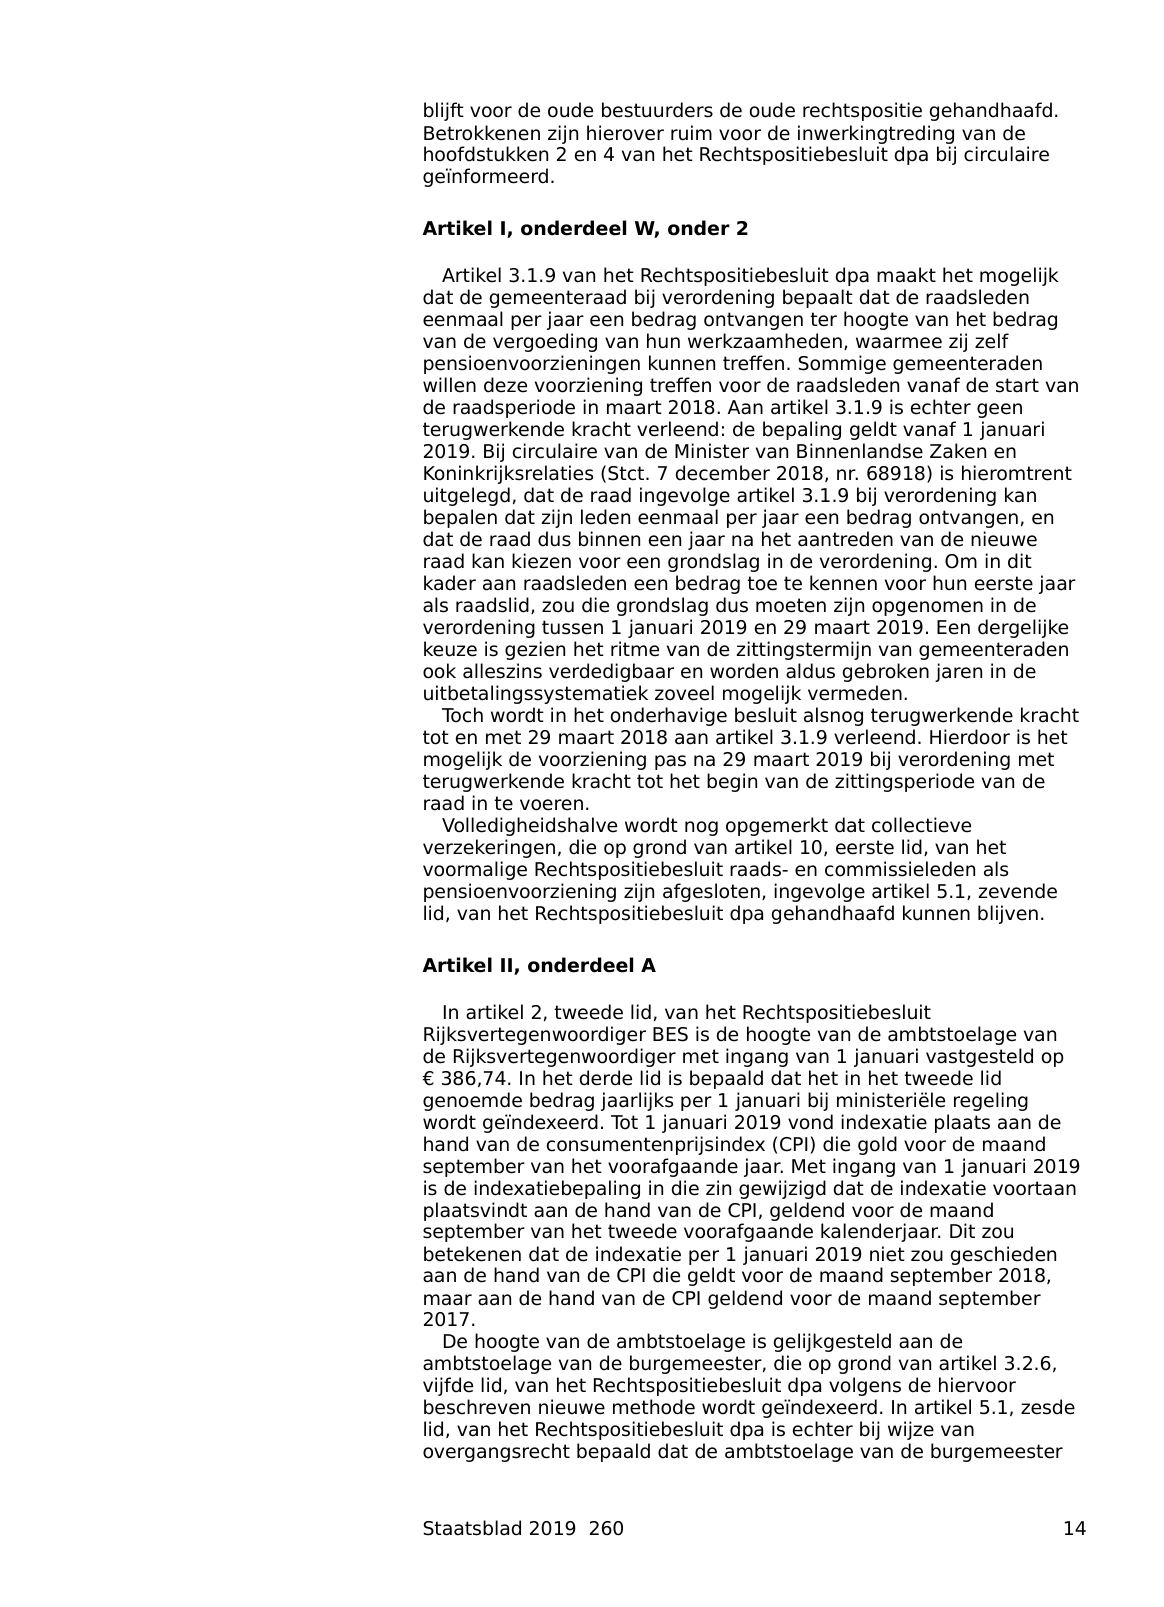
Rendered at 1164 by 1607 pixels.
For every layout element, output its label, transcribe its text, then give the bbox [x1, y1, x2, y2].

text Toch wordt in het onderhavige besluit alsnog terugwerkende kracht tot en met 29 maart 2018 aan artikel 3.1.9 verleend. Hierdoor is het mogelijk de voorziening pas na 29 maart 2019 bij verordening met terugwerkende kracht tot het begin van de zittingsperiode van de raad in te voeren. [422, 705, 1087, 815]
text De hoogte van de ambtstoelage is gelijkgesteld aan de ambtstoelage van de burgemeester, die op grond van artikel 3.2.6, vijfde lid, van het Rechtspositiebesluit dpa volgens de hiervoor beschreven nieuwe methode wordt geïndexeerd. In artikel 5.1, zesde lid, van het Rechtspositiebesluit dpa is echter bij wijze van overgangsrecht bepaald dat de ambtstoelage van de burgemeester [422, 1331, 1087, 1463]
text Volledigheidshalve wordt nog opgemerkt dat collectieve verzekeringen, die op grond van artikel 10, eerste lid, van het voormalige Rechtspositiebesluit raads- en commissieleden als pensioenvoorziening zijn afgesloten, ingevolge artikel 5.1, zevende lid, van het Rechtspositiebesluit dpa gehandhaafd kunnen blijven. [422, 815, 1087, 925]
text blijft voor de oude bestuurders de oude rechtspositie gehandhaafd. Betrokkenen zijn hierover ruim voor de inwerkingtreding van de hoofdstukken 2 en 4 van het Rechtspositiebesluit dpa bij circulaire geïnformeerd. [422, 100, 1087, 188]
subtitle Artikel II, onderdeel A [422, 955, 1087, 977]
subtitle Artikel I, onderdeel W, onder 2 [422, 218, 1087, 240]
text Artikel 3.1.9 van het Rechtspositiebesluit dpa maakt het mogelijk dat de gemeenteraad bij verordening bepaalt dat de raadsleden eenmaal per jaar een bedrag ontvangen ter hoogte van het bedrag van de vergoeding van hun werkzaamheden, waarmee zij zelf pensioenvoorzieningen kunnen treffen. Sommige gemeenteraden willen deze voorziening treffen voor de raadsleden vanaf de start van de raadsperiode in maart 2018. Aan artikel 3.1.9 is echter geen terugwerkende kracht verleend: de bepaling geldt vanaf 1 januari 2019. Bij circulaire van de Minister van Binnenlandse Zaken en Koninkrijksrelaties (Stct. 7 december 2018, nr. 68918) is hieromtrent uitgelegd, dat de raad ingevolge artikel 3.1.9 bij verordening kan bepalen dat zijn leden eenmaal per jaar een bedrag ontvangen, en dat de raad dus binnen een jaar na het aantreden van de nieuwe raad kan kiezen voor een grondslag in de verordening. Om in dit kader aan raadsleden een bedrag toe te kennen voor hun eerste jaar als raadslid, zou die grondslag dus moeten zijn opgenomen in de verordening tussen 1 januari 2019 en 29 maart 2019. Een dergelijke keuze is gezien het ritme van de zittingstermijn van gemeenteraden ook alleszins verdedigbaar en worden aldus gebroken jaren in de uitbetalingssystematiek zoveel mogelijk vermeden. [422, 265, 1087, 705]
text In artikel 2, tweede lid, van het Rechtspositiebesluit Rijksvertegenwoordiger BES is de hoogte van de ambtstoelage van de Rijksvertegenwoordiger met ingang van 1 januari vastgesteld op € 386,74. In het derde lid is bepaald dat het in het tweede lid genoemde bedrag jaarlijks per 1 januari bij ministeriële regeling wordt geïndexeerd. Tot 1 januari 2019 vond indexatie plaats aan de hand van de consumentenprijsindex (CPI) die gold voor de maand september van het voorafgaande jaar. Met ingang van 1 januari 2019 is de indexatiebepaling in die zin gewijzigd dat de indexatie voortaan plaatsvindt aan de hand van de CPI, geldend voor de maand september van het tweede voorafgaande kalenderjaar. Dit zou betekenen dat de indexatie per 1 januari 2019 niet zou geschieden aan de hand van de CPI die geldt voor de maand september 2018, maar aan de hand van de CPI geldend voor de maand september 2017. [422, 1002, 1087, 1331]
